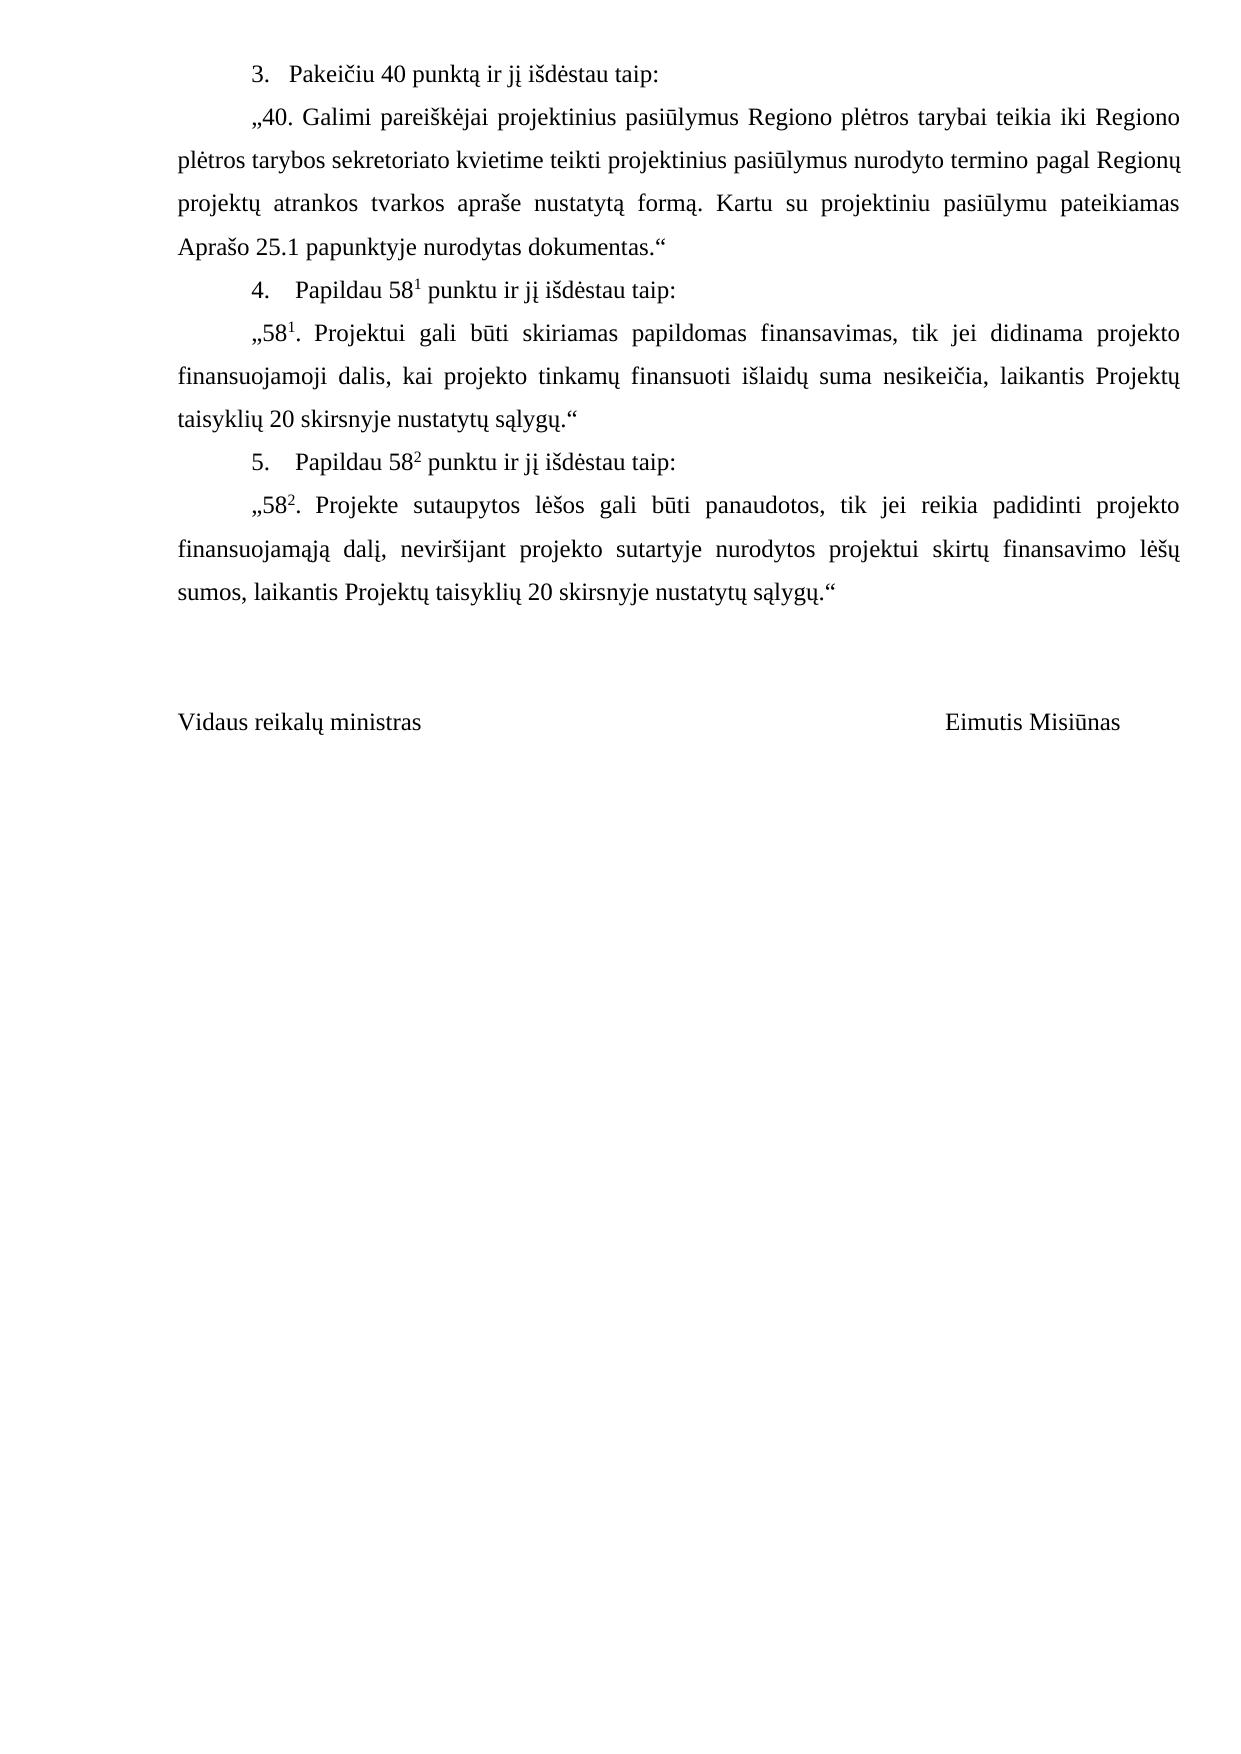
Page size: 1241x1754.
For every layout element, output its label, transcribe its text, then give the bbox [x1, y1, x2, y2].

text Vidaus reikalų ministras Eimutis Misiūnas [177, 707, 1181, 735]
text „581. Projektui gali būti skiriamas papildomas finansavimas, tik jei didinama projekto finansuojamoji dalis, kai projekto tinkamų finansuoti išlaidų suma nesikeičia, laikantis Projektų taisyklių 20 skirsnyje nustatytų sąlygų.“ [177, 318, 1181, 433]
text 3. Pakeičiu 40 punktą ir jį išdėstau taip: [251, 59, 1181, 88]
text „582. Projekte sutaupytos lėšos gali būti panaudotos, tik jei reikia padidinti projekto finansuojamąją dalį, neviršijant projekto sutartyje nurodytos projektui skirtų finansavimo lėšų sumos, laikantis Projektų taisyklių 20 skirsnyje nustatytų sąlygų.“ [177, 491, 1181, 606]
text 4. Papildau 581 punktu ir jį išdėstau taip: [251, 275, 1181, 303]
text „40. Galimi pareiškėjai projektinius pasiūlymus Regiono plėtros tarybai teikia iki Regiono plėtros tarybos sekretoriato kvietime teikti projektinius pasiūlymus nurodyto termino pagal Regionų projektų atrankos tvarkos apraše nustatytą formą. Kartu su projektiniu pasiūlymu pateikiamas Aprašo 25.1 papunktyje nurodytas dokumentas.“ [177, 102, 1181, 260]
text 5. Papildau 582 punktu ir jį išdėstau taip: [251, 447, 1181, 476]
